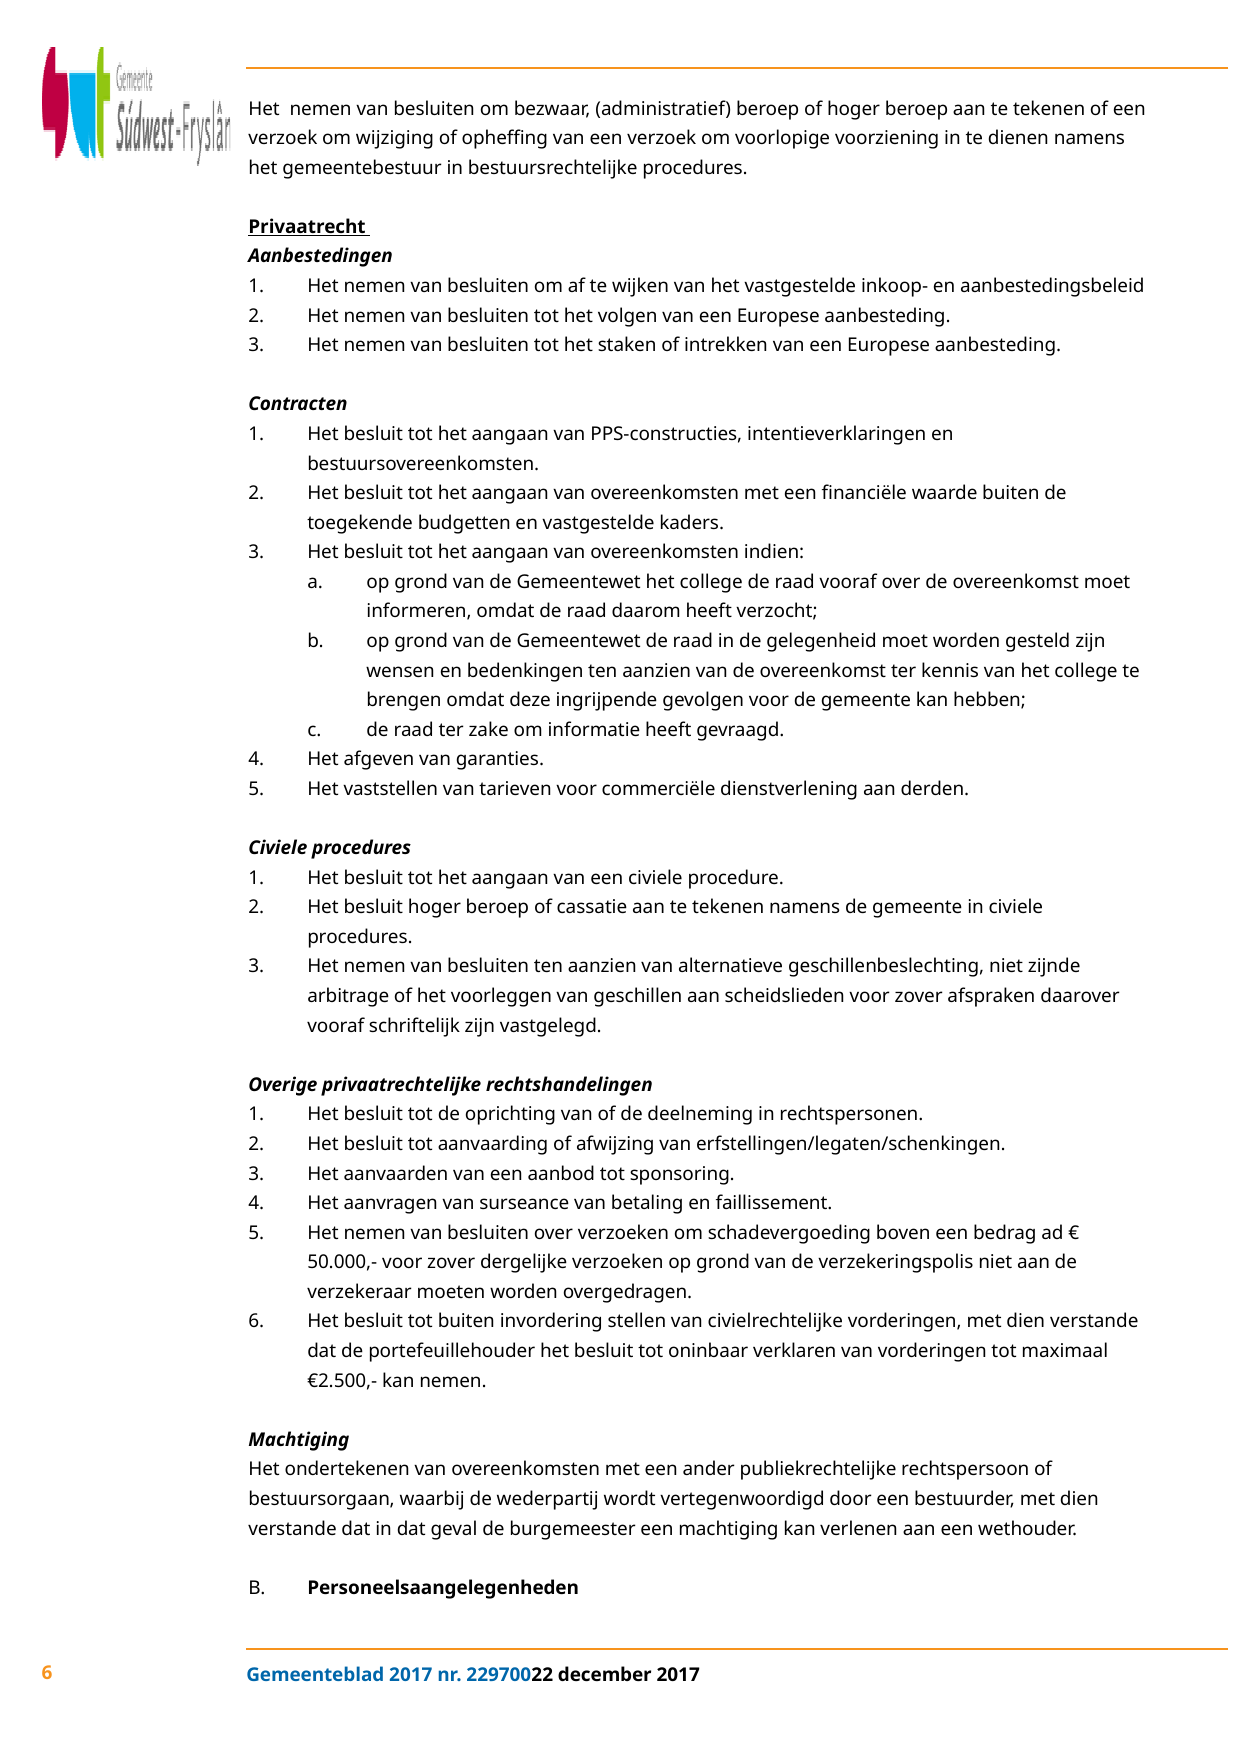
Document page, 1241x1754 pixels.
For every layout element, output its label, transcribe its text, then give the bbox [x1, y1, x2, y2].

text Civiele procedures [248, 834, 1152, 860]
list Het besluit tot het aangaan van PPS-constructies, intentieverklaringen en bestuursovereenkomsten. [248, 420, 1152, 476]
list Het nemen van besluiten om af te wijken van het vastgestelde inkoop- en aanbestedingsbeleid [248, 272, 1152, 298]
list Het besluit hoger beroep of cassatie aan te tekenen namens de gemeente in civiele procedures. [248, 893, 1152, 949]
list op grond van de Gemeentewet het college de raad vooraf over de overeenkomst moet informeren, omdat de raad daarom heeft verzocht; [307, 568, 1152, 623]
list Het nemen van besluiten ten aanzien van alternatieve geschillenbeslechting, niet zijnde arbitrage of het voorleggen van geschillen aan scheidslieden voor zover afspraken daarover vooraf schriftelijk zijn vastgelegd. [248, 953, 1152, 1038]
list Het besluit tot het aangaan van overeenkomsten indien: [248, 538, 1152, 564]
list Het besluit tot buiten invordering stellen van civielrechtelijke vorderingen, met dien verstande dat de portefeuillehouder het besluit tot oninbaar verklaren van vorderingen tot maximaal €2.500,- kan nemen. [248, 1308, 1152, 1393]
list Het nemen van besluiten tot het staken of intrekken van een Europese aanbesteding. [248, 331, 1152, 357]
list Het aanvaarden van een aanbod tot sponsoring. [248, 1160, 1152, 1186]
text Machtiging [248, 1426, 1152, 1452]
text Het ondertekenen van overeenkomsten met een ander publiekrechtelijke rechtspersoon of bestuursorgaan, waarbij de wederpartij wordt vertegenwoordigd door een bestuurder, met dien verstande dat in dat geval de burgemeester een machtiging kan verlenen aan een wethouder. [248, 1456, 1152, 1541]
text Overige privaatrechtelijke rechtshandelingen [248, 1071, 1152, 1097]
list Het vaststellen van tarieven voor commerciële dienstverlening aan derden. [248, 775, 1152, 801]
list Het besluit tot het aangaan van overeenkomsten met een financiële waarde buiten de toegekende budgetten en vastgestelde kaders. [248, 479, 1152, 535]
list Het besluit tot de oprichting van of de deelneming in rechtspersonen. [248, 1101, 1152, 1126]
text Het nemen van besluiten om bezwaar, (administratief) beroep of hoger beroep aan te tekenen of een verzoek om wijziging of opheffing van een verzoek om voorlopige voorziening in te dienen namens het gemeentebestuur in bestuursrechtelijke procedures. [248, 95, 1152, 180]
text Privaatrecht [248, 213, 1152, 239]
text Contracten [248, 391, 1152, 416]
list Het besluit tot aanvaarding of afwijzing van erfstellingen/legaten/schenkingen. [248, 1130, 1152, 1156]
list Personeelsaangelegenheden [248, 1574, 1152, 1600]
list Het besluit tot het aangaan van een civiele procedure. [248, 864, 1152, 890]
list Het aanvragen van surseance van betaling en faillissement. [248, 1189, 1152, 1215]
text Aanbestedingen [248, 243, 1152, 268]
list Het afgeven van garanties. [248, 746, 1152, 771]
list de raad ter zake om informatie heeft gevraagd. [307, 716, 1152, 742]
picture [41, 47, 231, 172]
list Het nemen van besluiten tot het volgen van een Europese aanbesteding. [248, 302, 1152, 328]
list op grond van de Gemeentewet de raad in de gelegenheid moet worden gesteld zijn wensen en bedenkingen ten aanzien van de overeenkomst ter kennis van het college te brengen omdat deze ingrijpende gevolgen voor de gemeente kan hebben; [307, 627, 1152, 712]
list Het nemen van besluiten over verzoeken om schadevergoeding boven een bedrag ad € 50.000,- voor zover dergelijke verzoeken op grond van de verzekeringspolis niet aan de verzekeraar moeten worden overgedragen. [248, 1219, 1152, 1304]
